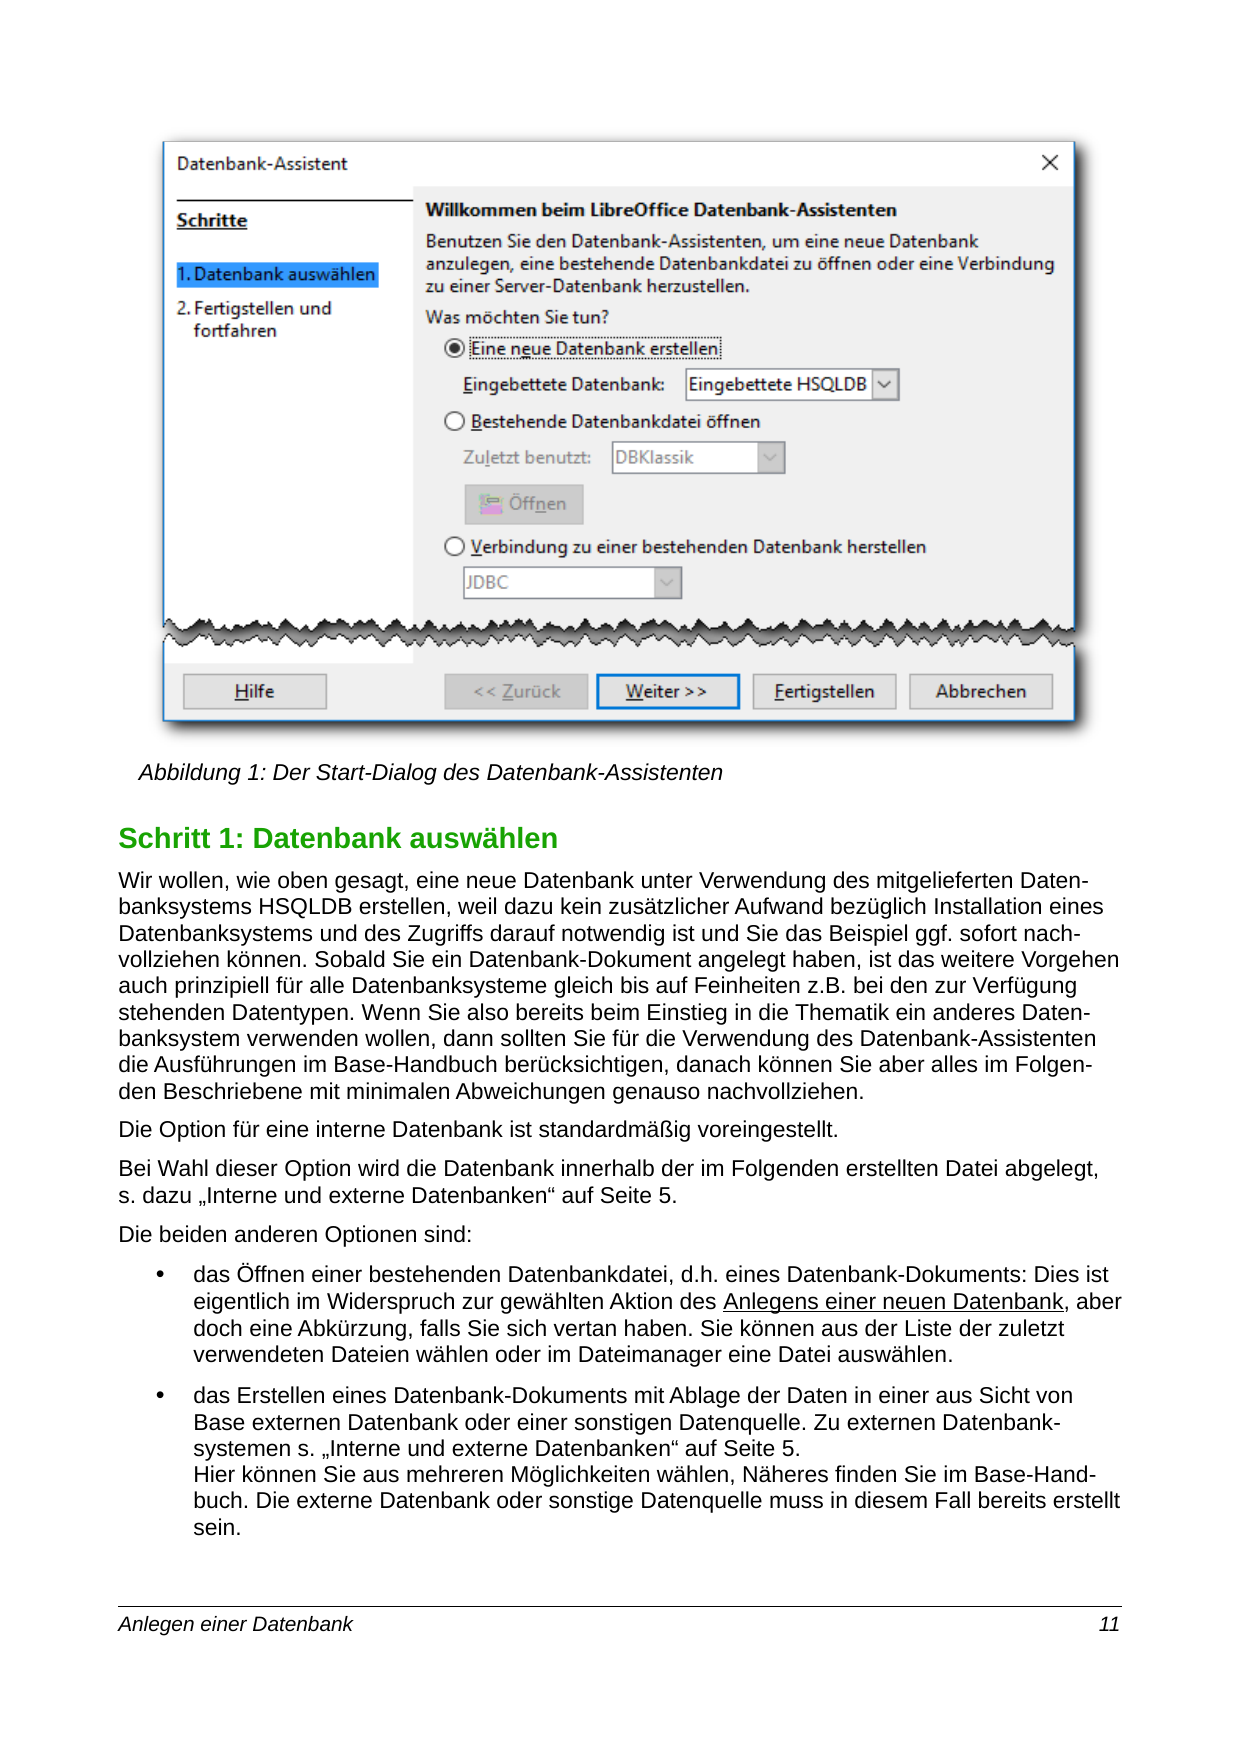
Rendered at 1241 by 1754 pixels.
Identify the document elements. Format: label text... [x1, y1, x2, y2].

subtitle Schritt 1: Datenbank auswählen [118, 821, 1122, 854]
text Die Option für eine interne Datenbank ist standardmäßig voreingestellt. [118, 1116, 1122, 1143]
text Bei Wahl dieser Option wird die Datenbank innerhalb der im Folgenden erstellten Datei abgelegt, s. dazu „Interne und externe Datenbanken“ auf Seite 5. [118, 1155, 1122, 1208]
text Abbildung 1: Der Start-Dialog des Datenbank-Assistenten [139, 759, 1101, 785]
picture [138, 118, 1102, 747]
text Wir wollen, wie oben gesagt, eine neue Datenbank unter Verwendung des mitgelieferten Daten­banksystems HSQLDB erstellen, weil dazu kein zusätzlicher Aufwand bezüglich Installation eines Datenbanksystems und des Zugriffs darauf notwendig ist und Sie das Beispiel ggf. sofort nach­vollziehen können. Sobald Sie ein Datenbank-Dokument angelegt haben, ist das weitere Vorgehen auch prinzipiell für alle Datenbanksysteme gleich bis auf Feinheiten z.B. bei den zur Verfügung stehenden Datentypen. Wenn Sie also bereits beim Einstieg in die Thematik ein anderes Daten­banksystem verwenden wollen, dann sollten Sie für die Verwendung des Datenbank-Assistenten die Ausführungen im Base-Handbuch berücksichtigen, danach können Sie aber alles im Folgen­den Beschriebene mit minimalen Abweichungen genauso nachvollziehen. [118, 867, 1122, 1104]
list das Erstellen eines Datenbank-Dokuments mit Ablage der Daten in einer aus Sicht von Base externen Datenbank oder einer sonstigen Datenquelle. Zu externen Datenbank­systemen s. „Interne und externe Datenbanken“ auf Seite 5. Hier können Sie aus mehreren Möglichkeiten wählen, Näheres finden Sie im Base-Hand­buch. Die externe Datenbank oder sonstige Datenquelle muss in diesem Fall bereits erstellt sein. [156, 1380, 1122, 1540]
list das Öffnen einer bestehenden Datenbankdatei, d.h. eines Datenbank-Dokuments: Dies ist eigentlich im Widerspruch zur gewählten Aktion des Anlegens einer neuen Datenbank, aber doch eine Abkürzung, falls Sie sich vertan haben. Sie können aus der Liste der zuletzt verwendeten Dateien wählen oder im Dateimanager eine Datei auswählen. [156, 1259, 1122, 1367]
text Die beiden anderen Optionen sind: [118, 1221, 1122, 1247]
